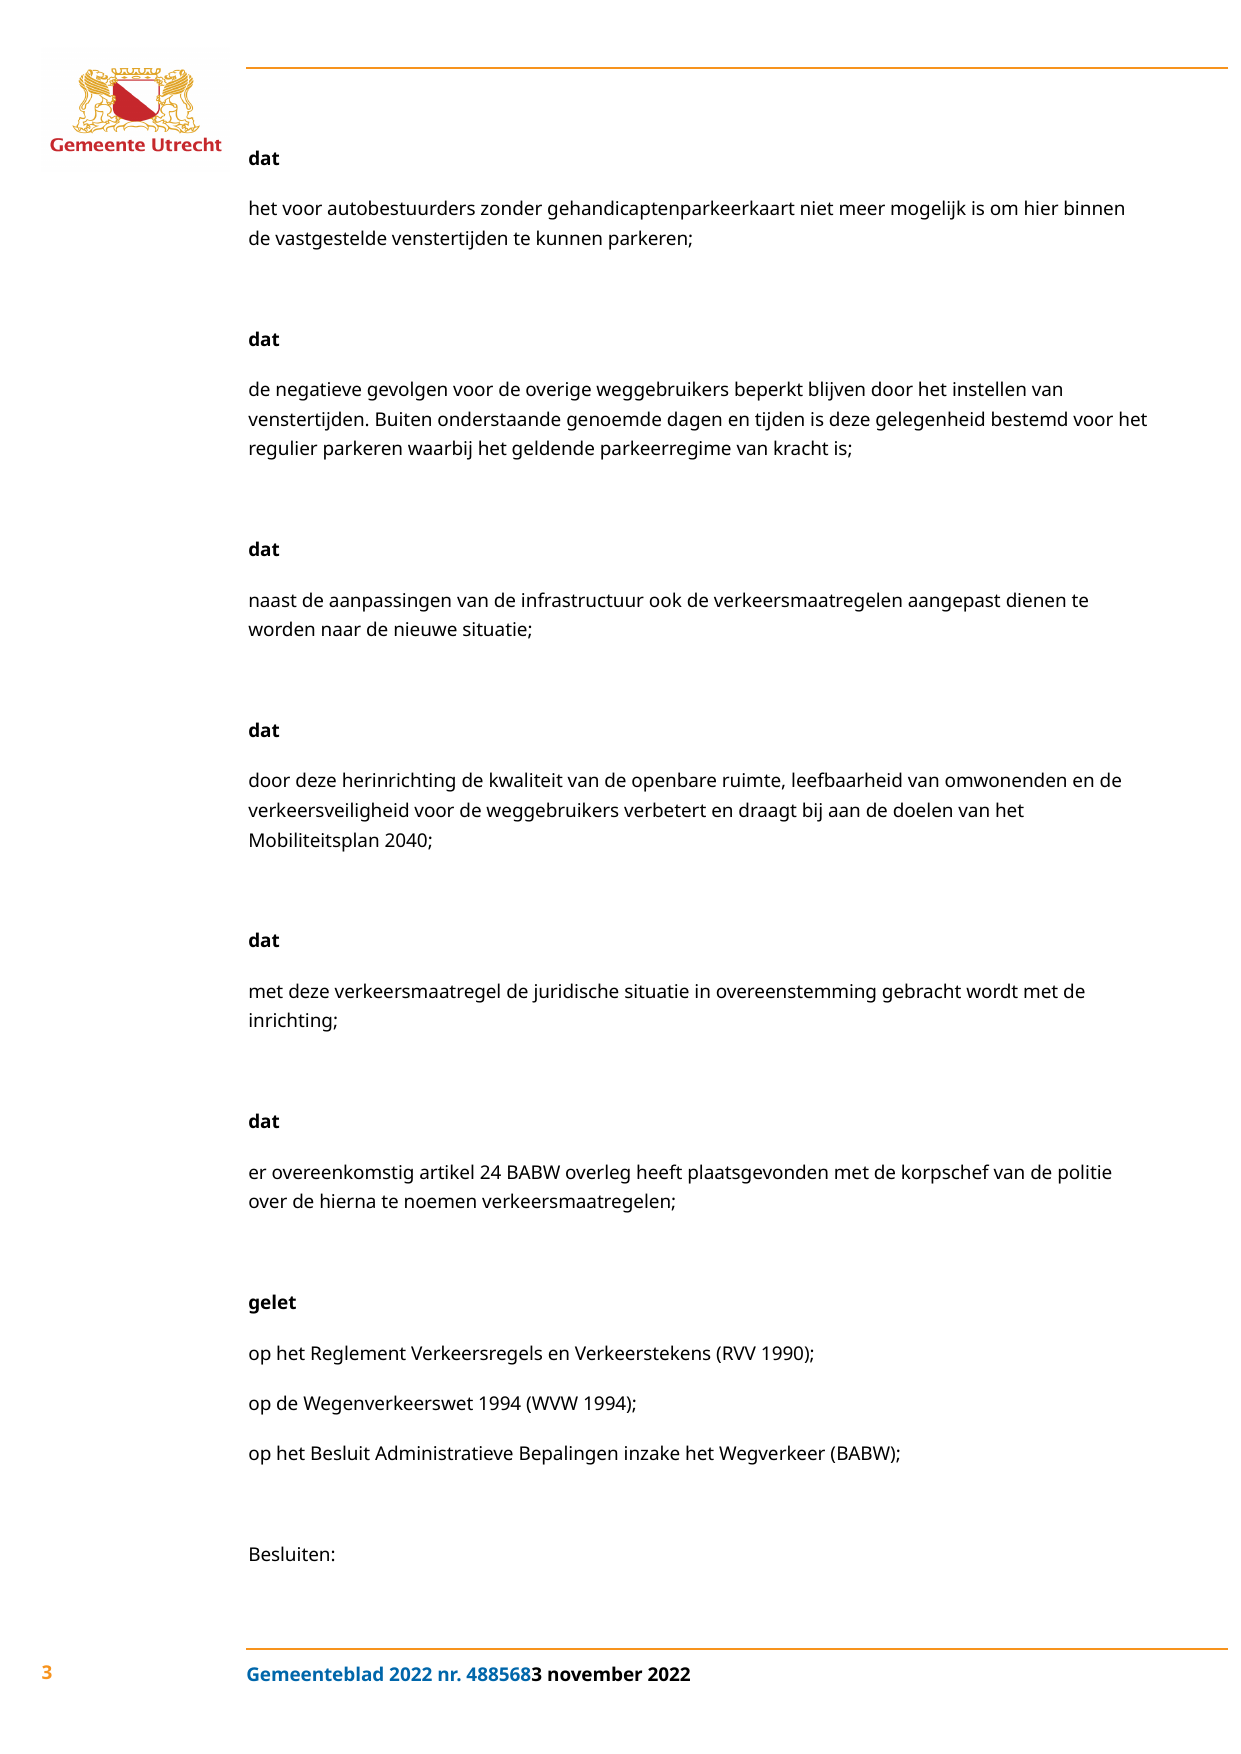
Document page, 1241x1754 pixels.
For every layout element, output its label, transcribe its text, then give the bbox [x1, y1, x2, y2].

text het voor autobestuurders zonder gehandicaptenparkeerkaart niet meer mogelijk is om hier binnen de vastgestelde venstertijden te kunnen parkeren; [248, 196, 1152, 251]
text op de Wegenverkeerswet 1994 (WVW 1994); [248, 1390, 1152, 1416]
text op het Besluit Administratieve Bepalingen inzake het Wegverkeer (BABW); [248, 1441, 1152, 1466]
text dat [248, 145, 1152, 171]
text dat [248, 326, 1152, 352]
text door deze herinrichting de kwaliteit van de openbare ruimte, leefbaarheid van omwonenden en de verkeersveiligheid voor de weggebruikers verbetert en draagt bij aan de doelen van het Mobiliteitsplan 2040; [248, 768, 1152, 853]
text gelet [248, 1289, 1152, 1315]
picture [41, 47, 231, 172]
text dat [248, 536, 1152, 562]
text naast de aanpassingen van de infrastructuur ook de verkeersmaatregelen aangepast dienen te worden naar de nieuwe situatie; [248, 587, 1152, 642]
text op het Reglement Verkeersregels en Verkeerstekens (RVV 1990); [248, 1340, 1152, 1366]
text Besluiten: [248, 1541, 1152, 1567]
text met deze verkeersmaatregel de juridische situatie in overeenstemming gebracht wordt met de inrichting; [248, 978, 1152, 1033]
text de negatieve gevolgen voor de overige weggebruikers beperkt blijven door het instellen van venstertijden. Buiten onderstaande genoemde dagen en tijden is deze gelegenheid bestemd voor het regulier parkeren waarbij het geldende parkeerregime van kracht is; [248, 376, 1152, 461]
text dat [248, 717, 1152, 743]
text er overeenkomstig artikel 24 BABW overleg heeft plaatsgevonden met de korpschef van de politie over de hierna te noemen verkeersmaatregelen; [248, 1159, 1152, 1214]
text dat [248, 928, 1152, 953]
text dat [248, 1108, 1152, 1134]
